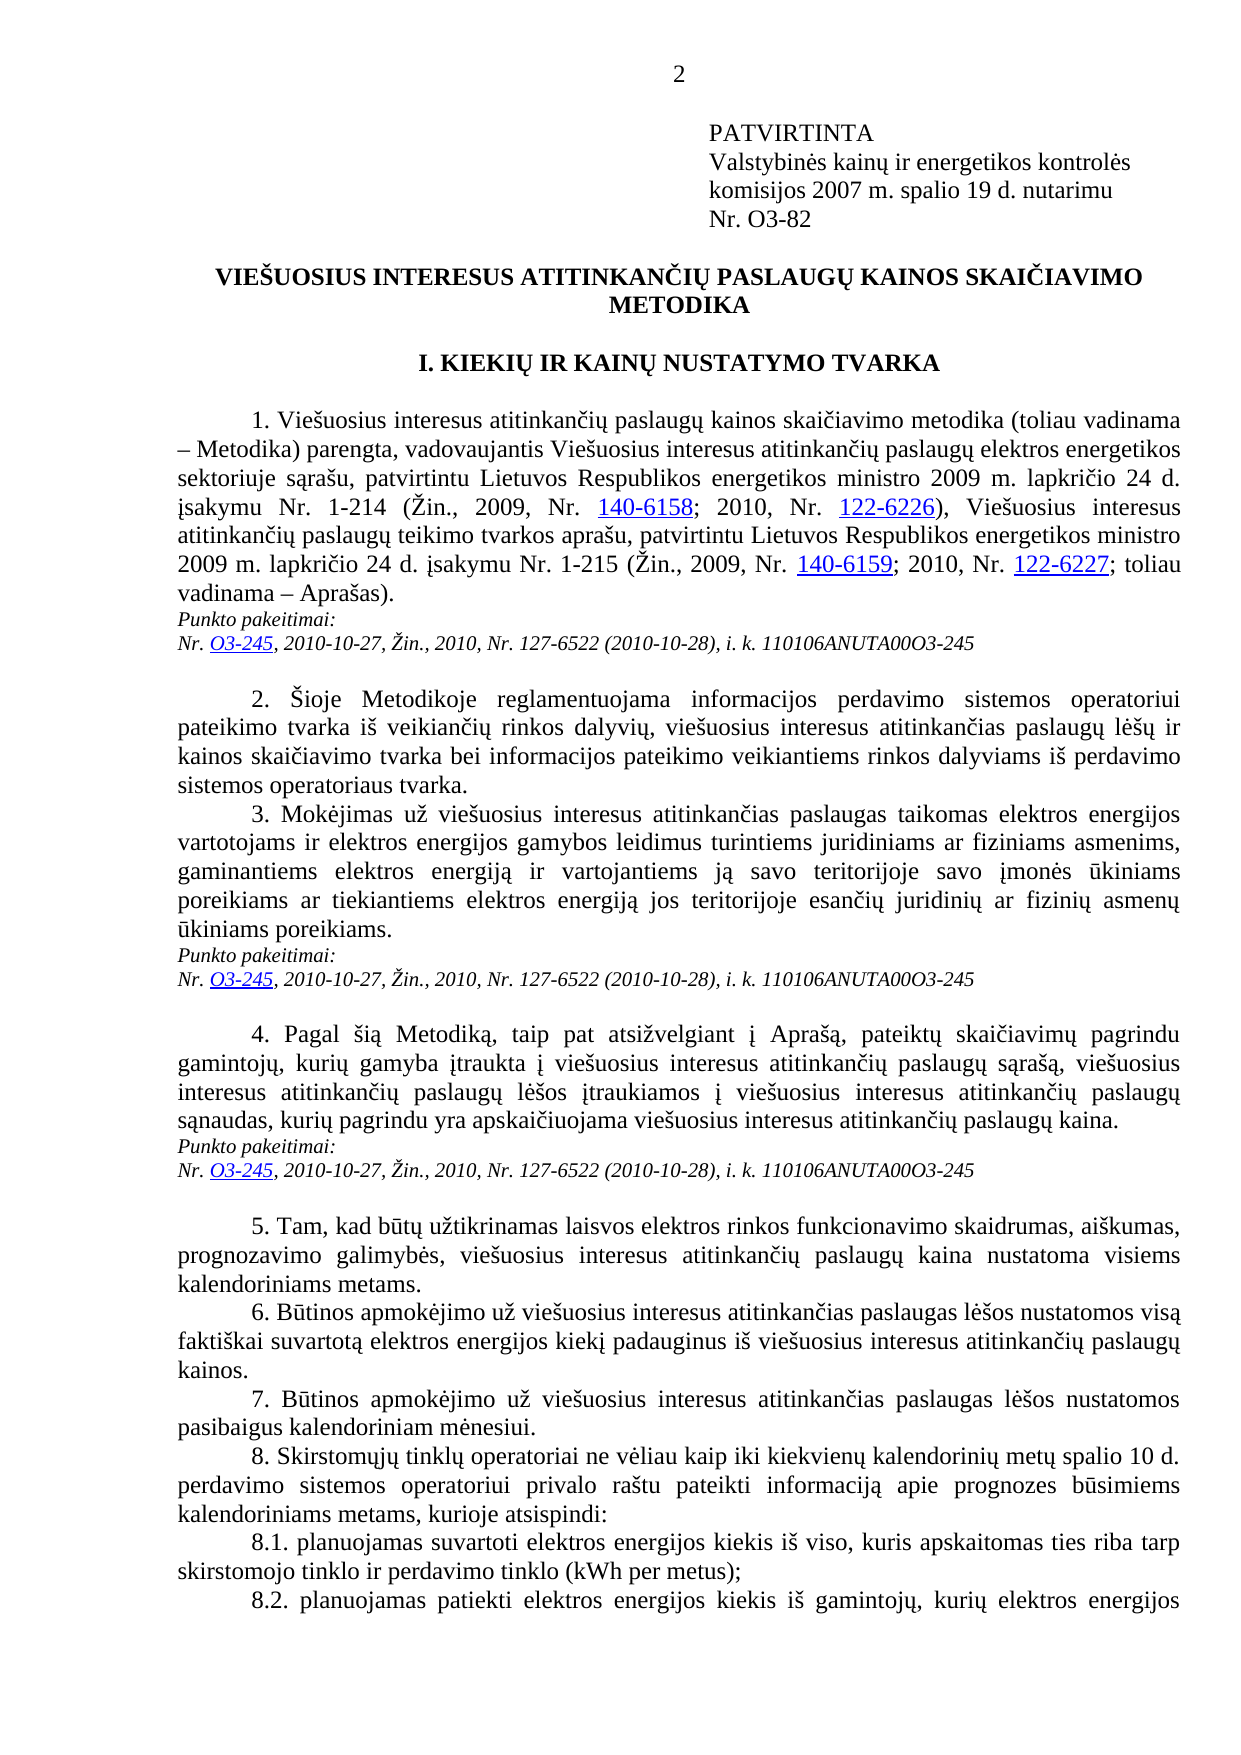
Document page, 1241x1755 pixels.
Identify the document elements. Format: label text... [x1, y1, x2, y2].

text 8.2. planuojamas patiekti elektros energijos kiekis iš gamintojų, kurių elektros energijos [177, 1585, 1181, 1614]
text Nr. O3-82 [177, 204, 1181, 233]
text 8. Skirstomųjų tinklų operatoriai ne vėliau kaip iki kiekvienų kalendorinių metų spalio 10 d. perdavimo sistemos operatoriui privalo raštu pateikti informaciją apie prognozes būsimiems kalendoriniams metams, kurioje atsispindi: [177, 1441, 1181, 1527]
text VIEŠUOSIUS INTERESUS ATITINKANČIŲ PASLAUGŲ KAINOS SKAIČIAVIMO METODIKA [177, 262, 1181, 319]
text Punkto pakeitimai: [177, 1134, 1181, 1158]
text 8.1. planuojamas suvartoti elektros energijos kiekis iš viso, kuris apskaitomas ties riba tarp skirstomojo tinklo ir perdavimo tinklo (kWh per metus); [177, 1527, 1181, 1585]
text 6. Būtinos apmokėjimo už viešuosius interesus atitinkančias paslaugas lėšos nustatomos visą faktiškai suvartotą elektros energijos kiekį padauginus iš viešuosius interesus atitinkančių paslaugų kainos. [177, 1297, 1181, 1384]
text Valstybinės kainų ir energetikos kontrolės [177, 147, 1181, 176]
text 7. Būtinos apmokėjimo už viešuosius interesus atitinkančias paslaugas lėšos nustatomos pasibaigus kalendoriniam mėnesiui. [177, 1384, 1181, 1441]
text Punkto pakeitimai: [177, 942, 1181, 967]
text PATVIRTINTA [709, 118, 1181, 147]
text Nr. O3-245, 2010-10-27, Žin., 2010, Nr. 127-6522 (2010-10-28), i. k. 110106ANUTA00O3-245 [177, 631, 1181, 655]
text 5. Tam, kad būtų užtikrinamas laisvos elektros rinkos funkcionavimo skaidrumas, aiškumas, prognozavimo galimybės, viešuosius interesus atitinkančių paslaugų kaina nustatoma visiems kalendoriniams metams. [177, 1211, 1181, 1297]
text 3. Mokėjimas už viešuosius interesus atitinkančias paslaugas taikomas elektros energijos vartotojams ir elektros energijos gamybos leidimus turintiems juridiniams ar fiziniams asmenims, gaminantiems elektros energiją ir vartojantiems ją savo teritorijoje savo įmonės ūkiniams poreikiams ar tiekiantiems elektros energiją jos teritorijoje esančių juridinių ar fizinių asmenų ūkiniams poreikiams. [177, 799, 1181, 942]
text Nr. O3-245, 2010-10-27, Žin., 2010, Nr. 127-6522 (2010-10-28), i. k. 110106ANUTA00O3-245 [177, 1158, 1181, 1182]
text 2. Šioje Metodikoje reglamentuojama informacijos perdavimo sistemos operatoriui pateikimo tvarka iš veikiančių rinkos dalyvių, viešuosius interesus atitinkančias paslaugų lėšų ir kainos skaičiavimo tvarka bei informacijos pateikimo veikiantiems rinkos dalyviams iš perdavimo sistemos operatoriaus tvarka. [177, 684, 1181, 799]
text 1. Viešuosius interesus atitinkančių paslaugų kainos skaičiavimo metodika (toliau vadinama – Metodika) parengta, vadovaujantis Viešuosius interesus atitinkančių paslaugų elektros energetikos sektoriuje sąrašu, patvirtintu Lietuvos Respublikos energetikos ministro 2009 m. lapkričio 24 d. įsakymu Nr. 1-214 (Žin., 2009, Nr. 140-6158; 2010, Nr. 122-6226), Viešuosius interesus atitinkančių paslaugų teikimo tvarkos aprašu, patvirtintu Lietuvos Respublikos energetikos ministro 2009 m. lapkričio 24 d. įsakymu Nr. 1-215 (Žin., 2009, Nr. 140-6159; 2010, Nr. 122-6227; toliau vadinama – Aprašas). [177, 406, 1181, 607]
text komisijos 2007 m. spalio 19 d. nutarimu [177, 176, 1181, 204]
text 4. Pagal šią Metodiką, taip pat atsižvelgiant į Aprašą, pateiktų skaičiavimų pagrindu gamintojų, kurių gamyba įtraukta į viešuosius interesus atitinkančių paslaugų sąrašą, viešuosius interesus atitinkančių paslaugų lėšos įtraukiamos į viešuosius interesus atitinkančių paslaugų sąnaudas, kurių pagrindu yra apskaičiuojama viešuosius interesus atitinkančių paslaugų kaina. [177, 1019, 1181, 1134]
text I. KIEKIŲ IR KAINŲ NUSTATYMO TVARKA [177, 348, 1181, 377]
text Punkto pakeitimai: [177, 607, 1181, 631]
text Nr. O3-245, 2010-10-27, Žin., 2010, Nr. 127-6522 (2010-10-28), i. k. 110106ANUTA00O3-245 [177, 967, 1181, 991]
